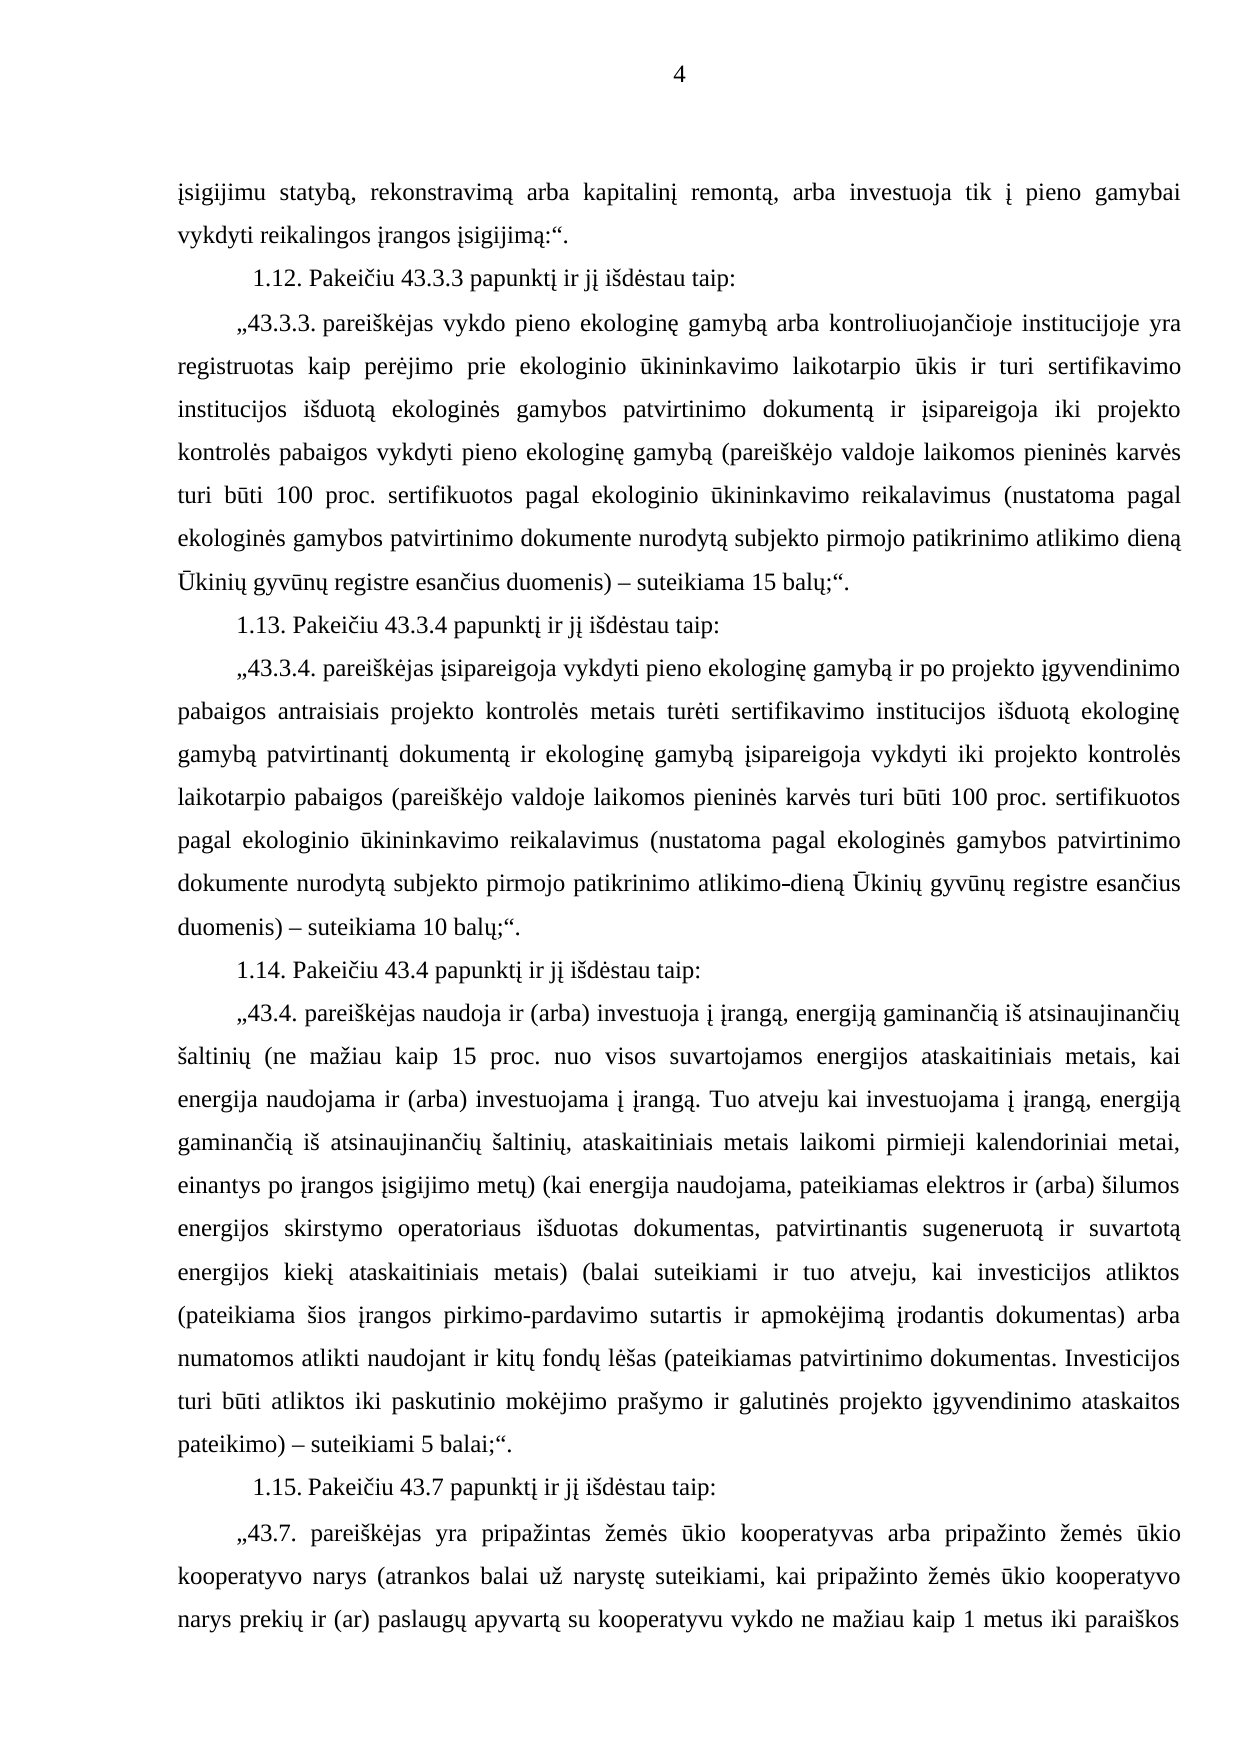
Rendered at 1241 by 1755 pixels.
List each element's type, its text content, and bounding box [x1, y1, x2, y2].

text 1.12. Pakeičiu 43.3.3 papunktį ir jį išdėstau taip: [177, 263, 1181, 292]
text 1.13. Pakeičiu 43.3.4 papunktį ir jį išdėstau taip: [177, 610, 1181, 638]
text įsigijimu statybą, rekonstravimą arba kapitalinį remontą, arba investuoja tik į pieno gamybai vykdyti reikalingos įrangos įsigijimą:“. [177, 177, 1181, 249]
text 1.14. Pakeičiu 43.4 papunktį ir jį išdėstau taip: [177, 955, 1181, 983]
text „43.4. pareiškėjas naudoja ir (arba) investuoja į įrangą, energiją gaminančią iš atsinaujinančių šaltinių (ne mažiau kaip 15 proc. nuo visos suvartojamos energijos ataskaitiniais metais, kai energija naudojama ir (arba) investuojama į įrangą. Tuo atveju kai investuojama į įrangą, energiją gaminančią iš atsinaujinančių šaltinių, ataskaitiniais metais laikomi pirmieji kalendoriniai metai, einantys po įrangos įsigijimo metų) (kai energija naudojama, pateikiamas elektros ir (arba) šilumos energijos skirstymo operatoriaus išduotas dokumentas, patvirtinantis sugeneruotą ir suvartotą energijos kiekį ataskaitiniais metais) (balai suteikiami ir tuo atveju, kai investicijos atliktos (pateikiama šios įrangos pirkimo-pardavimo sutartis ir apmokėjimą įrodantis dokumentas) arba numatomos atlikti naudojant ir kitų fondų lėšas (pateikiamas patvirtinimo dokumentas. Investicijos turi būti atliktos iki paskutinio mokėjimo prašymo ir galutinės projekto įgyvendinimo ataskaitos pateikimo) – suteikiami 5 balai;“. [177, 998, 1181, 1458]
text „43.3.3. pareiškėjas vykdo pieno ekologinę gamybą arba kontroliuojančioje institucijoje yra registruotas kaip perėjimo prie ekologinio ūkininkavimo laikotarpio ūkis ir turi sertifikavimo institucijos išduotą ekologinės gamybos patvirtinimo dokumentą ir įsipareigoja iki projekto kontrolės pabaigos vykdyti pieno ekologinę gamybą (pareiškėjo valdoje laikomos pieninės karvės turi būti 100 proc. sertifikuotos pagal ekologinio ūkininkavimo reikalavimus (nustatoma pagal ekologinės gamybos patvirtinimo dokumente nurodytą subjekto pirmojo patikrinimo atlikimo dieną Ūkinių gyvūnų registre esančius duomenis) – suteikiama 15 balų;“. [177, 308, 1181, 595]
text „43.7. pareiškėjas yra pripažintas žemės ūkio kooperatyvas arba pripažinto žemės ūkio kooperatyvo narys (atrankos balai už narystę suteikiami, kai pripažinto žemės ūkio kooperatyvo narys prekių ir (ar) paslaugų apyvartą su kooperatyvu vykdo ne mažiau kaip 1 metus iki paraiškos [177, 1518, 1181, 1633]
text 1.15. Pakeičiu 43.7 papunktį ir jį išdėstau taip: [177, 1472, 1181, 1502]
text „43.3.4. pareiškėjas įsipareigoja vykdyti pieno ekologinę gamybą ir po projekto įgyvendinimo pabaigos antraisiais projekto kontrolės metais turėti sertifikavimo institucijos išduotą ekologinę gamybą patvirtinantį dokumentą ir ekologinę gamybą įsipareigoja vykdyti iki projekto kontrolės laikotarpio pabaigos (pareiškėjo valdoje laikomos pieninės karvės turi būti 100 proc. sertifikuotos pagal ekologinio ūkininkavimo reikalavimus (nustatoma pagal ekologinės gamybos patvirtinimo dokumente nurodytą subjekto pirmojo patikrinimo atlikimo dieną Ūkinių gyvūnų registre esančius duomenis) – suteikiama 10 balų;“. [177, 653, 1181, 940]
